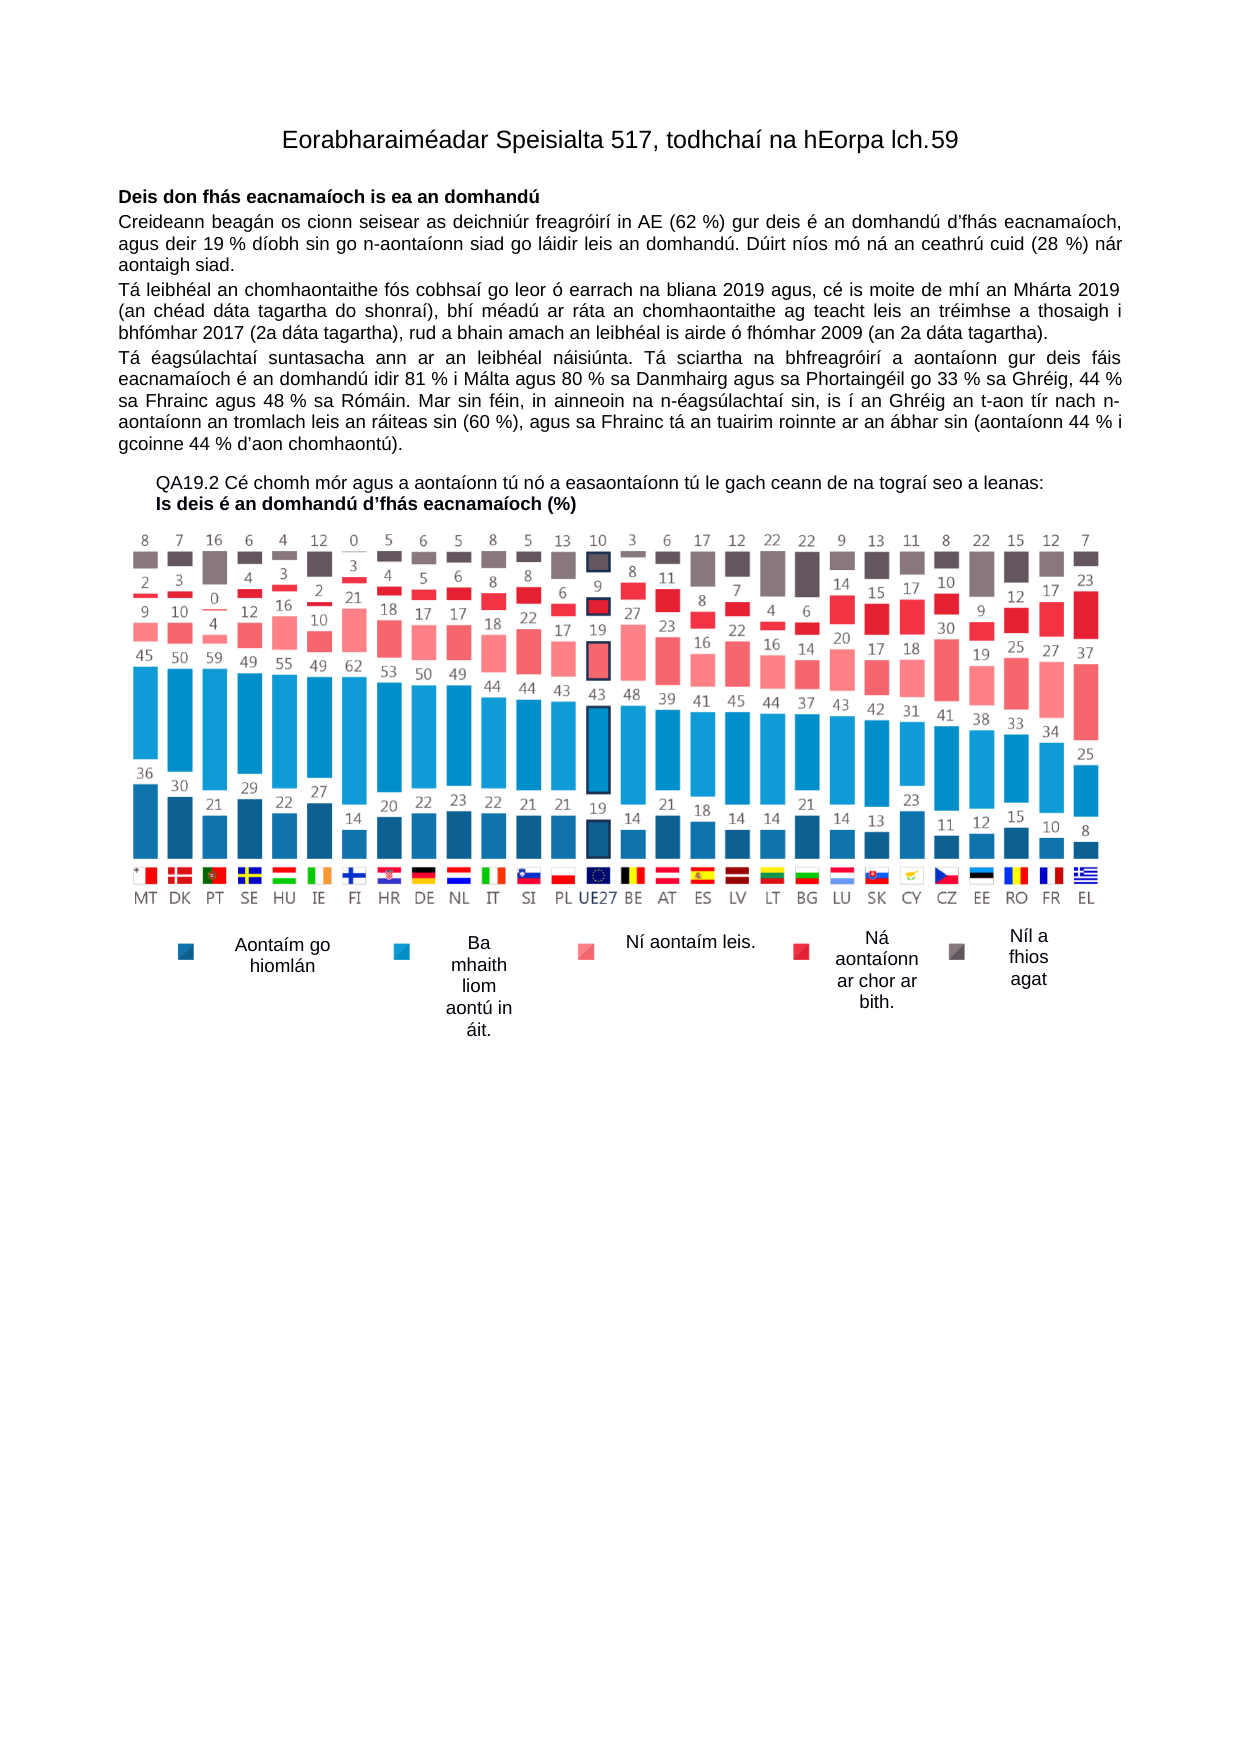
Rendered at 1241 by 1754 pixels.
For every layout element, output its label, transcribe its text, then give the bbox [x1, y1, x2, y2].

picture [869, 931, 876, 942]
text Tá leibhéal an chomhaontaithe fós cobhsaí go leor ó earrach na bliana 2019 agus, cé is moite de mhí an Mhárta 2019 (an chéad dáta tagartha do shonraí), bhí méadú ar ráta an chomhaontaithe ag teacht leis an tréimhse a thosaigh i bhfómhar 2017 (2a dáta tagartha), rud a bhain amach an leibhéal is airde ó fhómhar 2009 (an 2a dáta tagartha). [118, 279, 1122, 343]
picture [123, 531, 1110, 907]
text Deis don fhás eacnamaíoch is ea an domhandú [118, 186, 1122, 208]
text Creideann beagán os cionn seisear as deichniúr freagróirí in AE (62 %) gur deis é an domhandú d’fhás eacnamaíoch, agus deir 19 % díobh sin go n-aontaíonn siad go láidir leis an domhandú. Dúirt níos mó ná an ceathrú cuid (28 %) nár aontaigh siad. [118, 211, 1122, 276]
picture [171, 931, 974, 985]
text Tá éagsúlachtaí suntasacha ann ar an leibhéal náisiúnta. Tá sciartha na bhfreagróirí a aontaíonn gur deis fáis eacnamaíoch é an domhandú idir 81 % i Málta agus 80 % sa Danmhairg agus sa Phortaingéil go 33 % sa Ghréig, 44 % sa Fhrainc agus 48 % sa Rómáin. Mar sin féin, in ainneoin na n-éagsúlachtaí sin, is í an Ghréig an t-aon tír nach n-aontaíonn an tromlach leis an ráiteas sin (60 %), agus sa Fhrainc tá an tuairim roinnte ar an ábhar sin (aontaíonn 44 % i gcoinne 44 % d’aon chomhaontú). [118, 347, 1122, 454]
